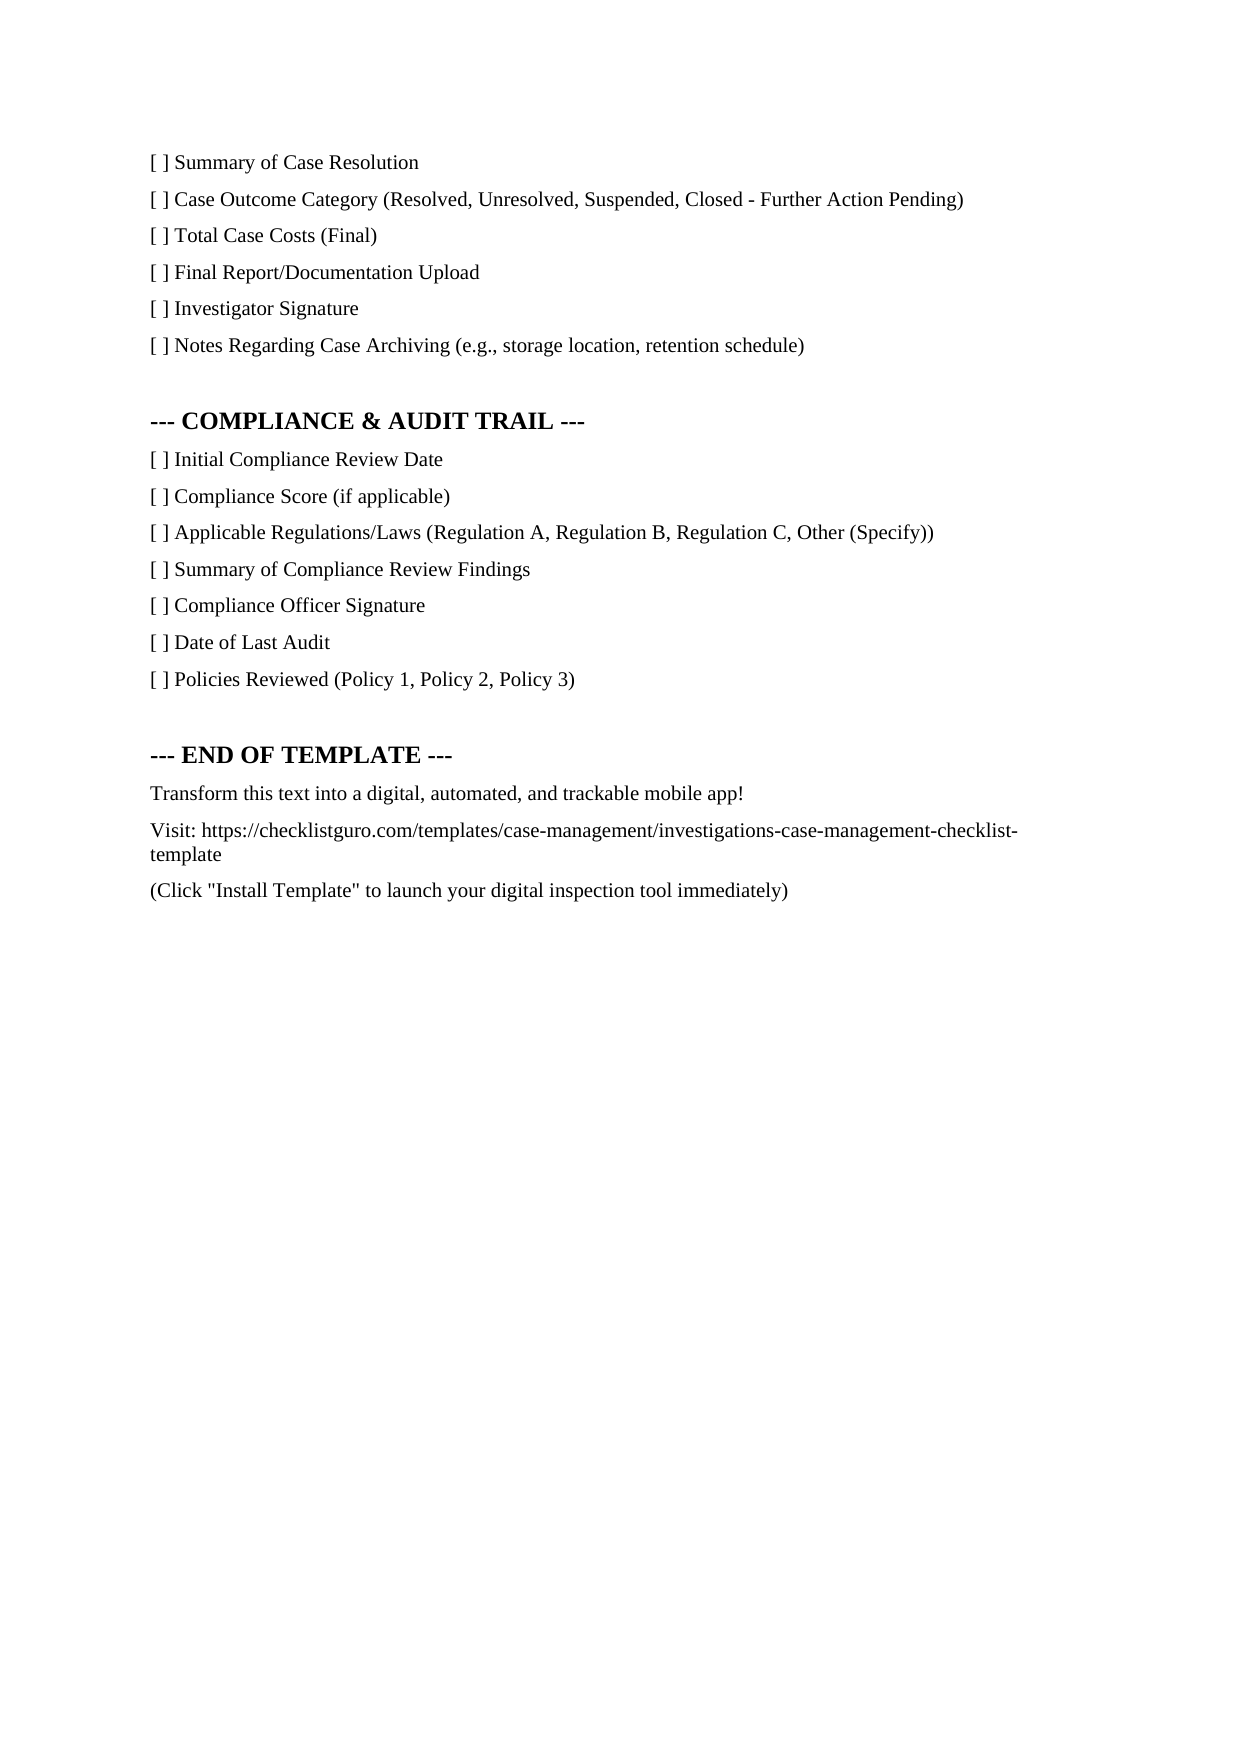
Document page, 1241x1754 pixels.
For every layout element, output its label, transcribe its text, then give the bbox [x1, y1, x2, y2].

text [ ] Applicable Regulations/Laws (Regulation A, Regulation B, Regulation C, Other (Specify)) [150, 520, 1090, 544]
text [ ] Total Case Costs (Final) [150, 223, 1090, 247]
text [ ] Policies Reviewed (Policy 1, Policy 2, Policy 3) [150, 667, 1090, 691]
text [ ] Summary of Compliance Review Findings [150, 557, 1090, 581]
text [ ] Final Report/Documentation Upload [150, 260, 1090, 284]
text [ ] Compliance Score (if applicable) [150, 484, 1090, 508]
text [ ] Compliance Officer Signature [150, 593, 1090, 617]
text [ ] Notes Regarding Case Archiving (e.g., storage location, retention schedule) [150, 333, 1090, 357]
text [ ] Case Outcome Category (Resolved, Unresolved, Suspended, Closed - Further Action Pending) [150, 187, 1090, 211]
text Transform this text into a digital, automated, and trackable mobile app! [150, 781, 1090, 805]
text --- END OF TEMPLATE --- [150, 740, 1090, 768]
text (Click "Install Template" to launch your digital inspection tool immediately) [150, 878, 1090, 902]
text [ ] Investigator Signature [150, 296, 1090, 320]
text [ ] Date of Last Audit [150, 630, 1090, 654]
text [ ] Summary of Case Resolution [150, 150, 1090, 174]
text --- COMPLIANCE & AUDIT TRAIL --- [150, 406, 1090, 435]
text [ ] Initial Compliance Review Date [150, 447, 1090, 471]
text Visit: https://checklistguro.com/templates/case-management/investigations-case-management-checklist-template [150, 817, 1090, 866]
